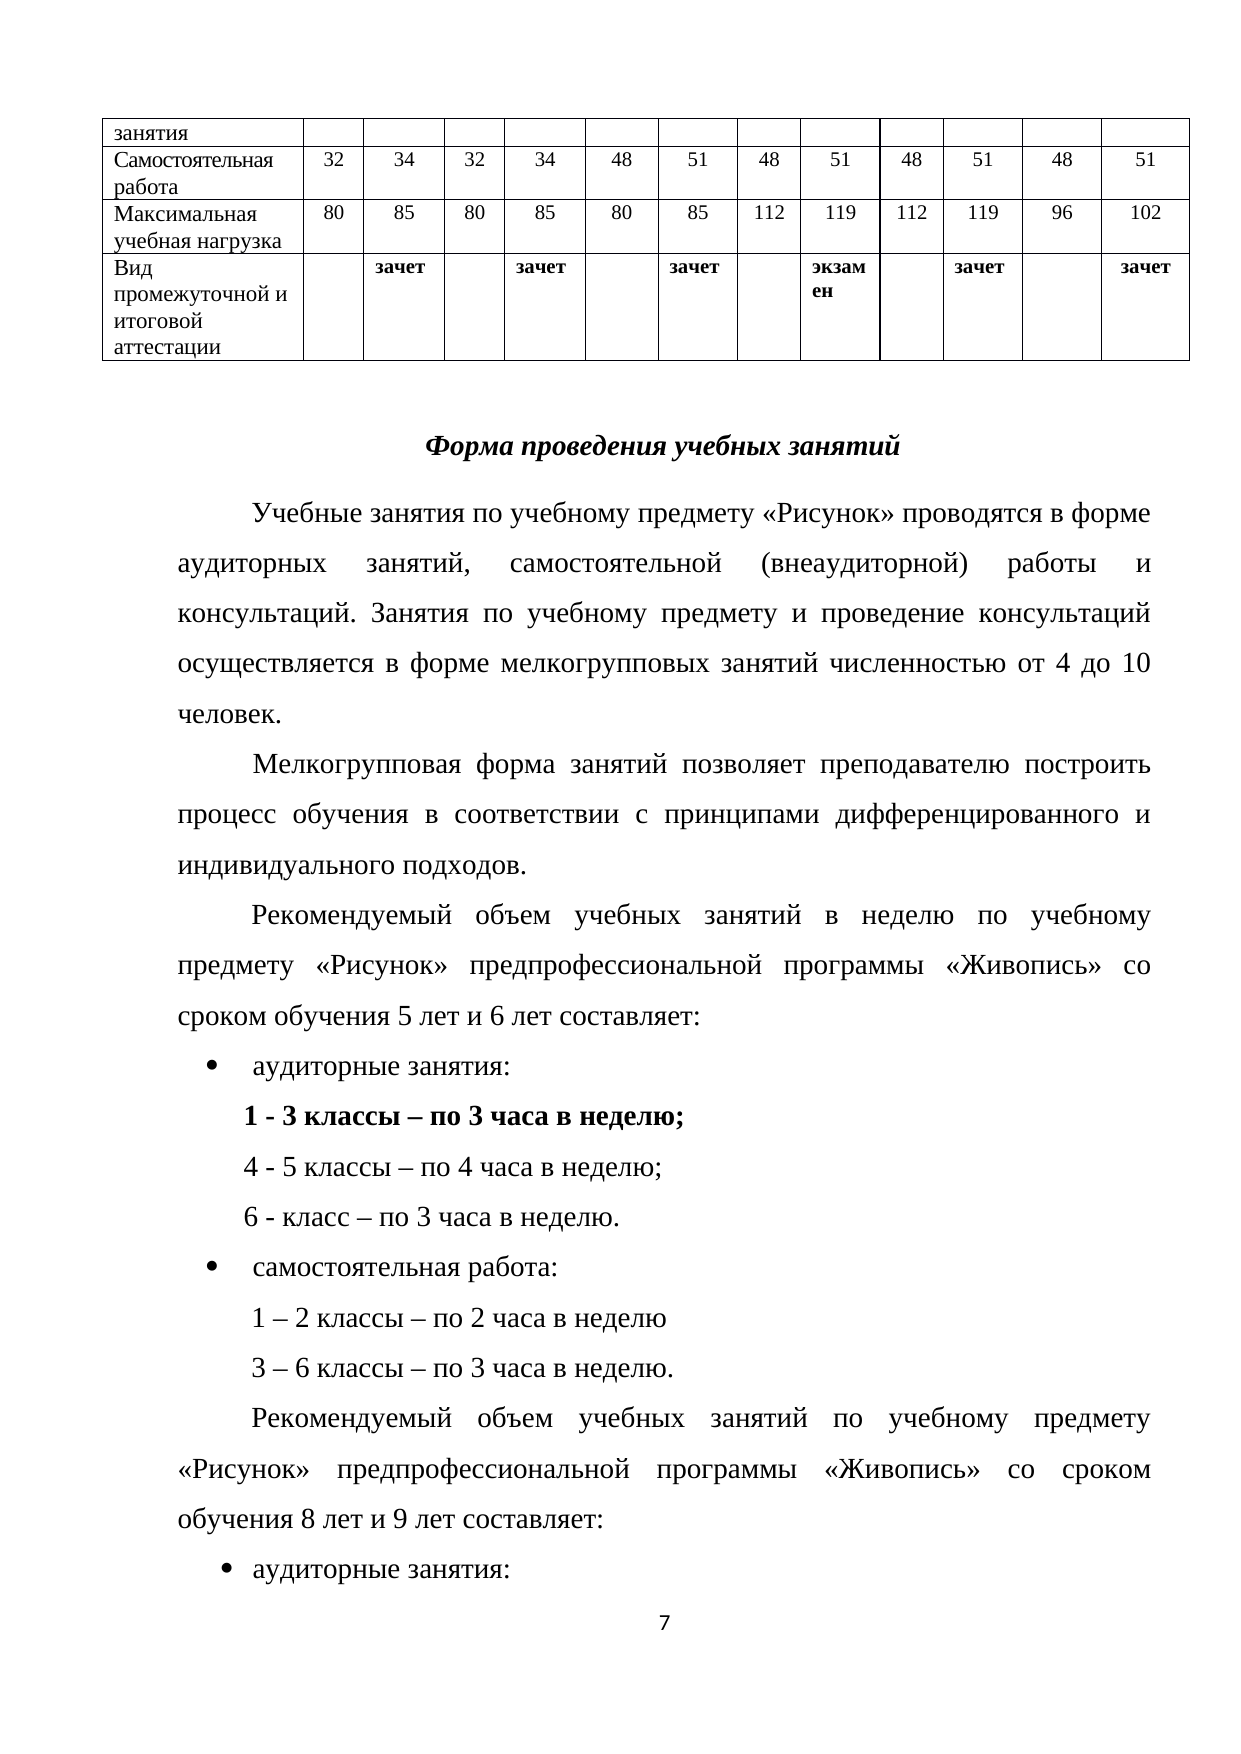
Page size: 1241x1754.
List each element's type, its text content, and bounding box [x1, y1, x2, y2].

table_cell 112 [881, 200, 943, 253]
table_cell [1102, 119, 1189, 146]
table_cell 51 [944, 147, 1022, 199]
table_cell 85 [364, 200, 444, 253]
table_cell 48 [1023, 147, 1101, 199]
table_cell 85 [659, 200, 737, 253]
table_cell Самостоятельная работа [103, 147, 303, 199]
table_cell [738, 119, 800, 146]
table_cell 48 [881, 147, 943, 199]
table_cell экзамен [801, 254, 879, 359]
text 4 - 5 классы – по 4 часа в неделю; [207, 1149, 1152, 1182]
table_cell [304, 119, 363, 146]
table_cell [586, 254, 658, 359]
table_cell [445, 119, 504, 146]
table_cell [505, 119, 585, 146]
table_cell зачет [364, 254, 444, 359]
table_cell зачет [659, 254, 737, 359]
table_cell [304, 254, 363, 359]
text Форма проведения учебных занятий [177, 428, 1152, 461]
table_cell 119 [801, 200, 879, 253]
table_cell 48 [738, 147, 800, 199]
table_cell 32 [304, 147, 363, 199]
table_cell 119 [944, 200, 1022, 253]
table_cell 51 [659, 147, 737, 199]
table_cell [659, 119, 737, 146]
table_cell 112 [738, 200, 800, 253]
table_cell 51 [801, 147, 879, 199]
table_cell [1023, 119, 1101, 146]
list аудиторные занятия: [207, 1048, 1152, 1082]
table_cell 102 [1102, 200, 1189, 253]
list самостоятельная работа: [207, 1249, 1152, 1283]
text 1 - 3 классы – по 3 часа в неделю; [207, 1098, 1152, 1132]
text Учебные занятия по учебному предмету «Рисунок» проводятся в форме аудиторных занятий, самостоятельной (внеаудиторной) работы и консультаций. Занятия по учебному предмету и проведение консультаций осуществляется в форме мелкогрупповых занятий численностью от 4 до 10 человек. [177, 495, 1152, 729]
table_cell [1023, 254, 1101, 359]
list аудиторные занятия: [222, 1551, 1152, 1585]
table_cell 85 [505, 200, 585, 253]
table_cell 48 [586, 147, 658, 199]
table_cell 51 [1102, 147, 1189, 199]
table_cell [944, 119, 1022, 146]
table_cell зачет [944, 254, 1022, 359]
table_cell 80 [304, 200, 363, 253]
table_cell 32 [445, 147, 504, 199]
table_cell зачет [505, 254, 585, 359]
text Рекомендуемый объем учебных занятий по учебному предмету «Рисунок» предпрофессиональной программы «Живопись» со сроком обучения 8 лет и 9 лет составляет: [177, 1401, 1152, 1535]
table_cell Максимальная учебная нагрузка [103, 200, 303, 253]
table_cell [364, 119, 444, 146]
table_cell 34 [505, 147, 585, 199]
table_cell занятия [103, 119, 303, 146]
table_cell [445, 254, 504, 359]
table_cell 80 [586, 200, 658, 253]
table_cell 80 [445, 200, 504, 253]
table_cell [738, 254, 800, 359]
subtitle Мелкогрупповая форма занятий позволяет преподавателю построить процесс обучения в соответствии с принципами дифференцированного и индивидуального подходов. [177, 746, 1152, 880]
text 6 - класс – по 3 часа в неделю. [207, 1199, 1152, 1233]
text Рекомендуемый объем учебных занятий в неделю по учебному предмету «Рисунок» предпрофессиональной программы «Живопись» со сроком обучения 5 лет и 6 лет составляет: [177, 897, 1152, 1031]
text 3 – 6 классы – по 3 часа в неделю. [177, 1350, 1152, 1384]
table_cell Вид промежуточной и итоговой аттестации [103, 254, 303, 359]
table_cell [586, 119, 658, 146]
table_cell [881, 119, 943, 146]
table_cell зачет [1102, 254, 1189, 359]
table_cell [801, 119, 879, 146]
table_cell 34 [364, 147, 444, 199]
table_cell [881, 254, 943, 359]
table_cell 96 [1023, 200, 1101, 253]
text 1 – 2 классы – по 2 часа в неделю [177, 1300, 1152, 1333]
